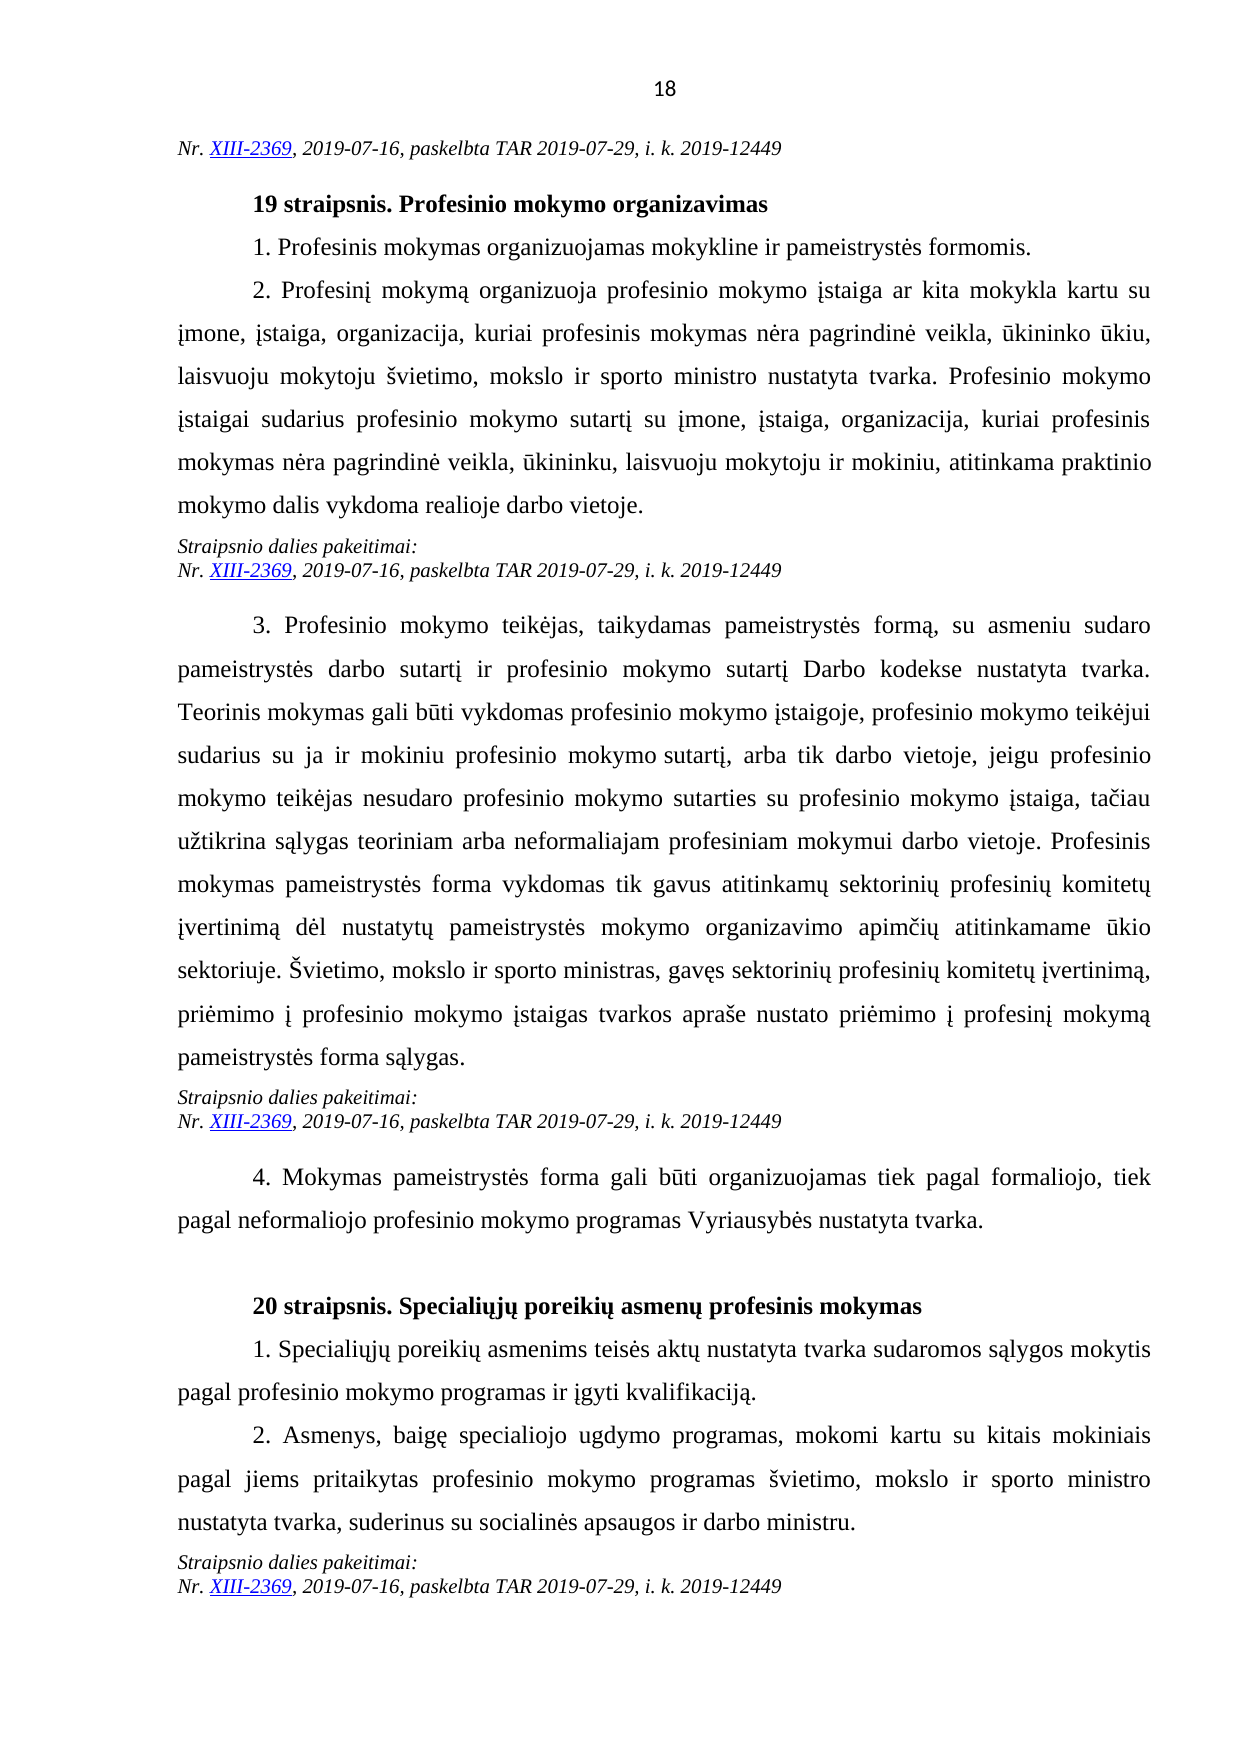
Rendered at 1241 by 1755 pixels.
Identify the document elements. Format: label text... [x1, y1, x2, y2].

text 1. Profesinis mokymas organizuojamas mokykline ir pameistrystės formomis. [177, 232, 1152, 261]
text Straipsnio dalies pakeitimai: [177, 1085, 1152, 1109]
text 20 straipsnis. Specialiųjų poreikių asmenų profesinis mokymas [177, 1291, 1152, 1320]
text Nr. XIII-2369, 2019-07-16, paskelbta TAR 2019-07-29, i. k. 2019-12449 [177, 1109, 1152, 1133]
text Nr. XIII-2369, 2019-07-16, paskelbta TAR 2019-07-29, i. k. 2019-12449 [177, 558, 1152, 582]
text Straipsnio dalies pakeitimai: [177, 1550, 1152, 1574]
text Nr. XIII-2369, 2019-07-16, paskelbta TAR 2019-07-29, i. k. 2019-12449 [177, 1574, 1152, 1598]
text 1. Specialiųjų poreikių asmenims teisės aktų nustatyta tvarka sudaromos sąlygos mokytis pagal profesinio mokymo programas ir įgyti kvalifikaciją. [177, 1334, 1152, 1406]
text 4. Mokymas pameistrystės forma gali būti organizuojamas tiek pagal formaliojo, tiek pagal neformaliojo profesinio mokymo programas Vyriausybės nustatyta tvarka. [177, 1162, 1152, 1234]
text 2. Asmenys, baigę specialiojo ugdymo programas, mokomi kartu su kitais mokiniais pagal jiems pritaikytas profesinio mokymo programas švietimo, mokslo ir sporto ministro nustatyta tvarka, suderinus su socialinės apsaugos ir darbo ministru. [177, 1421, 1152, 1536]
text Nr. XIII-2369, 2019-07-16, paskelbta TAR 2019-07-29, i. k. 2019-12449 [177, 136, 1152, 160]
text 2. Profesinį mokymą organizuoja profesinio mokymo įstaiga ar kita mokykla kartu su įmone, įstaiga, organizacija, kuriai profesinis mokymas nėra pagrindinė veikla, ūkininko ūkiu, laisvuoju mokytoju švietimo, mokslo ir sporto ministro nustatyta tvarka. Profesinio mokymo įstaigai sudarius profesinio mokymo sutartį su įmone, įstaiga, organizacija, kuriai profesinis mokymas nėra pagrindinė veikla, ūkininku, laisvuoju mokytoju ir mokiniu, atitinkama praktinio mokymo dalis vykdoma realioje darbo vietoje. [177, 275, 1152, 519]
text 19 straipsnis. Profesinio mokymo organizavimas [177, 189, 1152, 217]
text Straipsnio dalies pakeitimai: [177, 534, 1152, 558]
text 3. Profesinio mokymo teikėjas, taikydamas pameistrystės formą, su asmeniu sudaro pameistrystės darbo sutartį ir profesinio mokymo sutartį Darbo kodekse nustatyta tvarka. Teorinis mokymas gali būti vykdomas profesinio mokymo įstaigoje, profesinio mokymo teikėjui sudarius su ja ir mokiniu profesinio mokymo sutartį, arba tik darbo vietoje, jeigu profesinio mokymo teikėjas nesudaro profesinio mokymo sutarties su profesinio mokymo įstaiga, tačiau užtikrina sąlygas teoriniam arba neformaliajam profesiniam mokymui darbo vietoje. Profesinis mokymas pameistrystės forma vykdomas tik gavus atitinkamų sektorinių profesinių komitetų įvertinimą dėl nustatytų pameistrystės mokymo organizavimo apimčių atitinkamame ūkio sektoriuje. Švietimo, mokslo ir sporto ministras, gavęs sektorinių profesinių komitetų įvertinimą, priėmimo į profesinio mokymo įstaigas tvarkos apraše nustato priėmimo į profesinį mokymą pameistrystės forma sąlygas. [177, 611, 1152, 1071]
